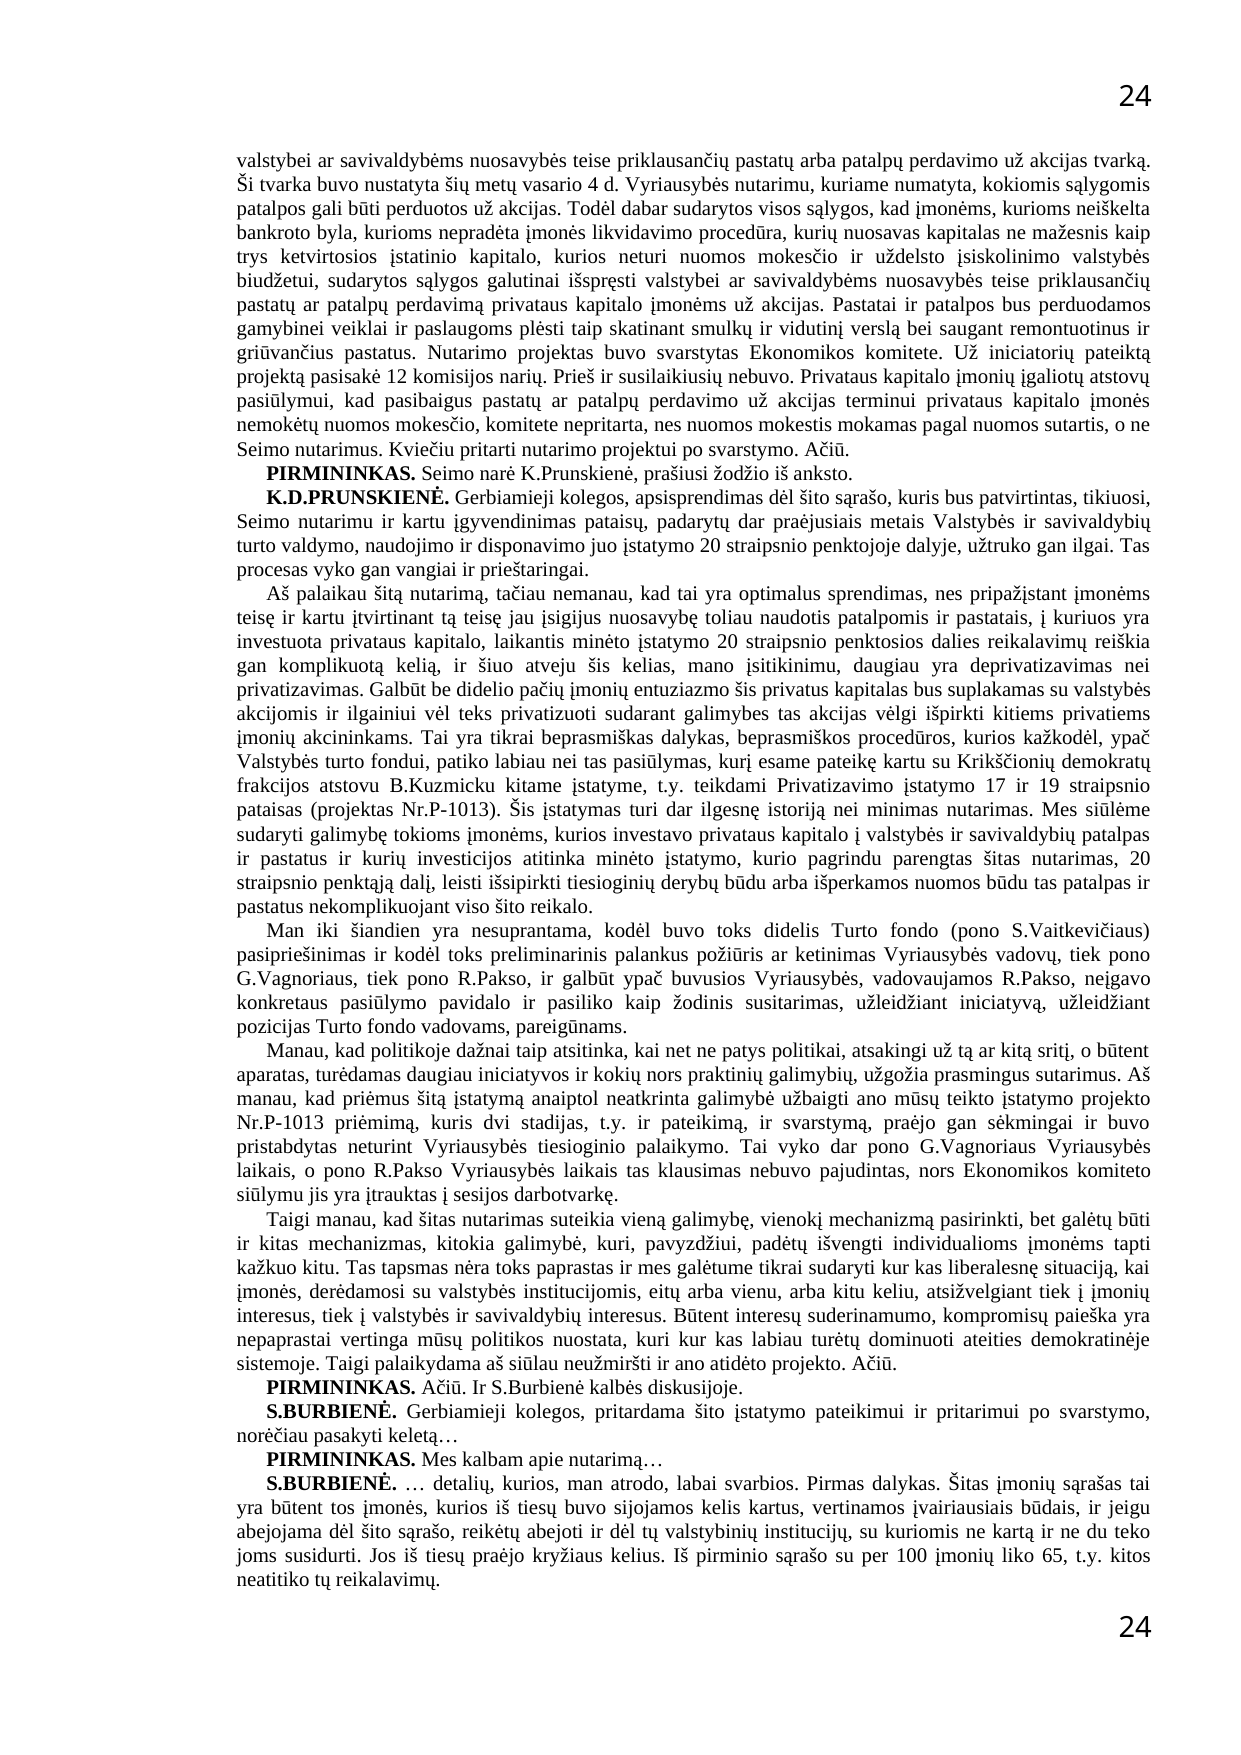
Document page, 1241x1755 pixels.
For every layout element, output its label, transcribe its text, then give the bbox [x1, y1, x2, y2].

text Taigi manau, kad šitas nutarimas suteikia vieną galimybę, vienokį mechanizmą pasirinkti, bet galėtų būti ir kitas mechanizmas, kitokia galimybė, kuri, pavyzdžiui, padėtų išvengti individualioms įmonėms tapti kažkuo kitu. Tas tapsmas nėra toks paprastas ir mes galėtume tikrai sudaryti kur kas liberalesnę situaciją, kai įmonės, derėdamosi su valstybės institucijomis, eitų arba vienu, arba kitu keliu, atsižvelgiant tiek į įmonių interesus, tiek į valstybės ir savivaldybių interesus. Būtent interesų suderinamumo, kompromisų paieška yra nepaprastai vertinga mūsų politikos nuostata, kuri kur kas labiau turėtų dominuoti ateities demokratinėje sistemoje. Taigi palaikydama aš siūlau neužmiršti ir ano atidėto projekto. Ačiū. [236, 1206, 1152, 1375]
text valstybei ar savivaldybėms nuosavybės teise priklausančių pastatų arba patalpų perdavimo už akcijas tvarką. Ši tvarka buvo nustatyta šių metų vasario 4 d. Vyriausybės nutarimu, kuriame numatyta, kokiomis sąlygomis patalpos gali būti perduotos už akcijas. Todėl dabar sudarytos visos sąlygos, kad įmonėms, kurioms neiškelta bankroto byla, kurioms nepradėta įmonės likvidavimo procedūra, kurių nuosavas kapitalas ne mažesnis kaip trys ketvirtosios įstatinio kapitalo, kurios neturi nuomos mokesčio ir uždelsto įsiskolinimo valstybės biudžetui, sudarytos sąlygos galutinai išspręsti valstybei ar savivaldybėms nuosavybės teise priklausančių pastatų ar patalpų perdavimą privataus kapitalo įmonėms už akcijas. Pastatai ir patalpos bus perduodamos gamybinei veiklai ir paslaugoms plėsti taip skatinant smulkų ir vidutinį verslą bei saugant remontuotinus ir griūvančius pastatus. Nutarimo projektas buvo svarstytas Ekonomikos komitete. Už iniciatorių pateiktą projektą pasisakė 12 komisijos narių. Prieš ir susilaikiusių nebuvo. Privataus kapitalo įmonių įgaliotų atstovų pasiūlymui, kad pasibaigus pastatų ar patalpų perdavimo už akcijas terminui privataus kapitalo įmonės nemokėtų nuomos mokesčio, komitete nepritarta, nes nuomos mokestis mokamas pagal nuomos sutartis, o ne Seimo nutarimus. Kviečiu pritarti nutarimo projektui po svarstymo. Ačiū. [236, 148, 1152, 461]
text Aš palaikau šitą nutarimą, tačiau nemanau, kad tai yra optimalus sprendimas, nes pripažįstant įmonėms teisę ir kartu įtvirtinant tą teisę jau įsigijus nuosavybę toliau naudotis patalpomis ir pastatais, į kuriuos yra investuota privataus kapitalo, laikantis minėto įstatymo 20 straipsnio penktosios dalies reikalavimų reiškia gan komplikuotą kelią, ir šiuo atveju šis kelias, mano įsitikinimu, daugiau yra deprivatizavimas nei privatizavimas. Galbūt be didelio pačių įmonių entuziazmo šis privatus kapitalas bus suplakamas su valstybės akcijomis ir ilgainiui vėl teks privatizuoti sudarant galimybes tas akcijas vėlgi išpirkti kitiems privatiems įmonių akcininkams. Tai yra tikrai beprasmiškas dalykas, beprasmiškos procedūros, kurios kažkodėl, ypač Valstybės turto fondui, patiko labiau nei tas pasiūlymas, kurį esame pateikę kartu su Krikščionių demokratų frakcijos atstovu B.Kuzmicku kitame įstatyme, t.y. teikdami Privatizavimo įstatymo 17 ir 19 straipsnio pataisas (projektas Nr.P-1013). Šis įstatymas turi dar ilgesnę istoriją nei minimas nutarimas. Mes siūlėme sudaryti galimybę tokioms įmonėms, kurios investavo privataus kapitalo į valstybės ir savivaldybių patalpas ir pastatus ir kurių investicijos atitinka minėto įstatymo, kurio pagrindu parengtas šitas nutarimas, 20 straipsnio penktąją dalį, leisti išsipirkti tiesioginių derybų būdu arba išperkamos nuomos būdu tas patalpas ir pastatus nekomplikuojant viso šito reikalo. [236, 581, 1152, 918]
text Man iki šiandien yra nesuprantama, kodėl buvo toks didelis Turto fondo (pono S.Vaitkevičiaus) pasipriešinimas ir kodėl toks preliminarinis palankus požiūris ar ketinimas Vyriausybės vadovų, tiek pono G.Vagnoriaus, tiek pono R.Pakso, ir galbūt ypač buvusios Vyriausybės, vadovaujamos R.Pakso, neįgavo konkretaus pasiūlymo pavidalo ir pasiliko kaip žodinis susitarimas, užleidžiant iniciatyvą, užleidžiant pozicijas Turto fondo vadovams, pareigūnams. [236, 918, 1152, 1038]
text PIRMININKAS. Mes kalbam apie nutarimą… [236, 1447, 1152, 1471]
text PIRMININKAS. Ačiū. Ir S.Burbienė kalbės diskusijoje. [236, 1375, 1152, 1399]
text S.BURBIENĖ. … detalių, kurios, man atrodo, labai svarbios. Pirmas dalykas. Šitas įmonių sąrašas tai yra būtent tos įmonės, kurios iš tiesų buvo sijojamos kelis kartus, vertinamos įvairiausiais būdais, ir jeigu abejojama dėl šito sąrašo, reikėtų abejoti ir dėl tų valstybinių institucijų, su kuriomis ne kartą ir ne du teko joms susidurti. Jos iš tiesų praėjo kryžiaus kelius. Iš pirminio sąrašo su per 100 įmonių liko 65, t.y. kitos neatitiko tų reikalavimų. [236, 1471, 1152, 1591]
text Manau, kad politikoje dažnai taip atsitinka, kai net ne patys politikai, atsakingi už tą ar kitą sritį, o būtent aparatas, turėdamas daugiau iniciatyvos ir kokių nors praktinių galimybių, užgožia prasmingus sutarimus. Aš manau, kad priėmus šitą įstatymą anaiptol neatkrinta galimybė užbaigti ano mūsų teikto įstatymo projekto Nr.P-1013 priėmimą, kuris dvi stadijas, t.y. ir pateikimą, ir svarstymą, praėjo gan sėkmingai ir buvo pristabdytas neturint Vyriausybės tiesioginio palaikymo. Tai vyko dar pono G.Vagnoriaus Vyriausybės laikais, o pono R.Pakso Vyriausybės laikais tas klausimas nebuvo pajudintas, nors Ekonomikos komiteto siūlymu jis yra įtrauktas į sesijos darbotvarkę. [236, 1038, 1152, 1206]
text K.D.PRUNSKIENĖ. Gerbiamieji kolegos, apsisprendimas dėl šito sąrašo, kuris bus patvirtintas, tikiuosi, Seimo nutarimu ir kartu įgyvendinimas pataisų, padarytų dar praėjusiais metais Valstybės ir savivaldybių turto valdymo, naudojimo ir disponavimo juo įstatymo 20 straipsnio penktojoje dalyje, užtruko gan ilgai. Tas procesas vyko gan vangiai ir prieštaringai. [236, 484, 1152, 581]
text S.BURBIENĖ. Gerbiamieji kolegos, pritardama šito įstatymo pateikimui ir pritarimui po svarstymo, norėčiau pasakyti keletą… [236, 1399, 1152, 1447]
text PIRMININKAS. Seimo narė K.Prunskienė, prašiusi žodžio iš anksto. [236, 461, 1152, 484]
